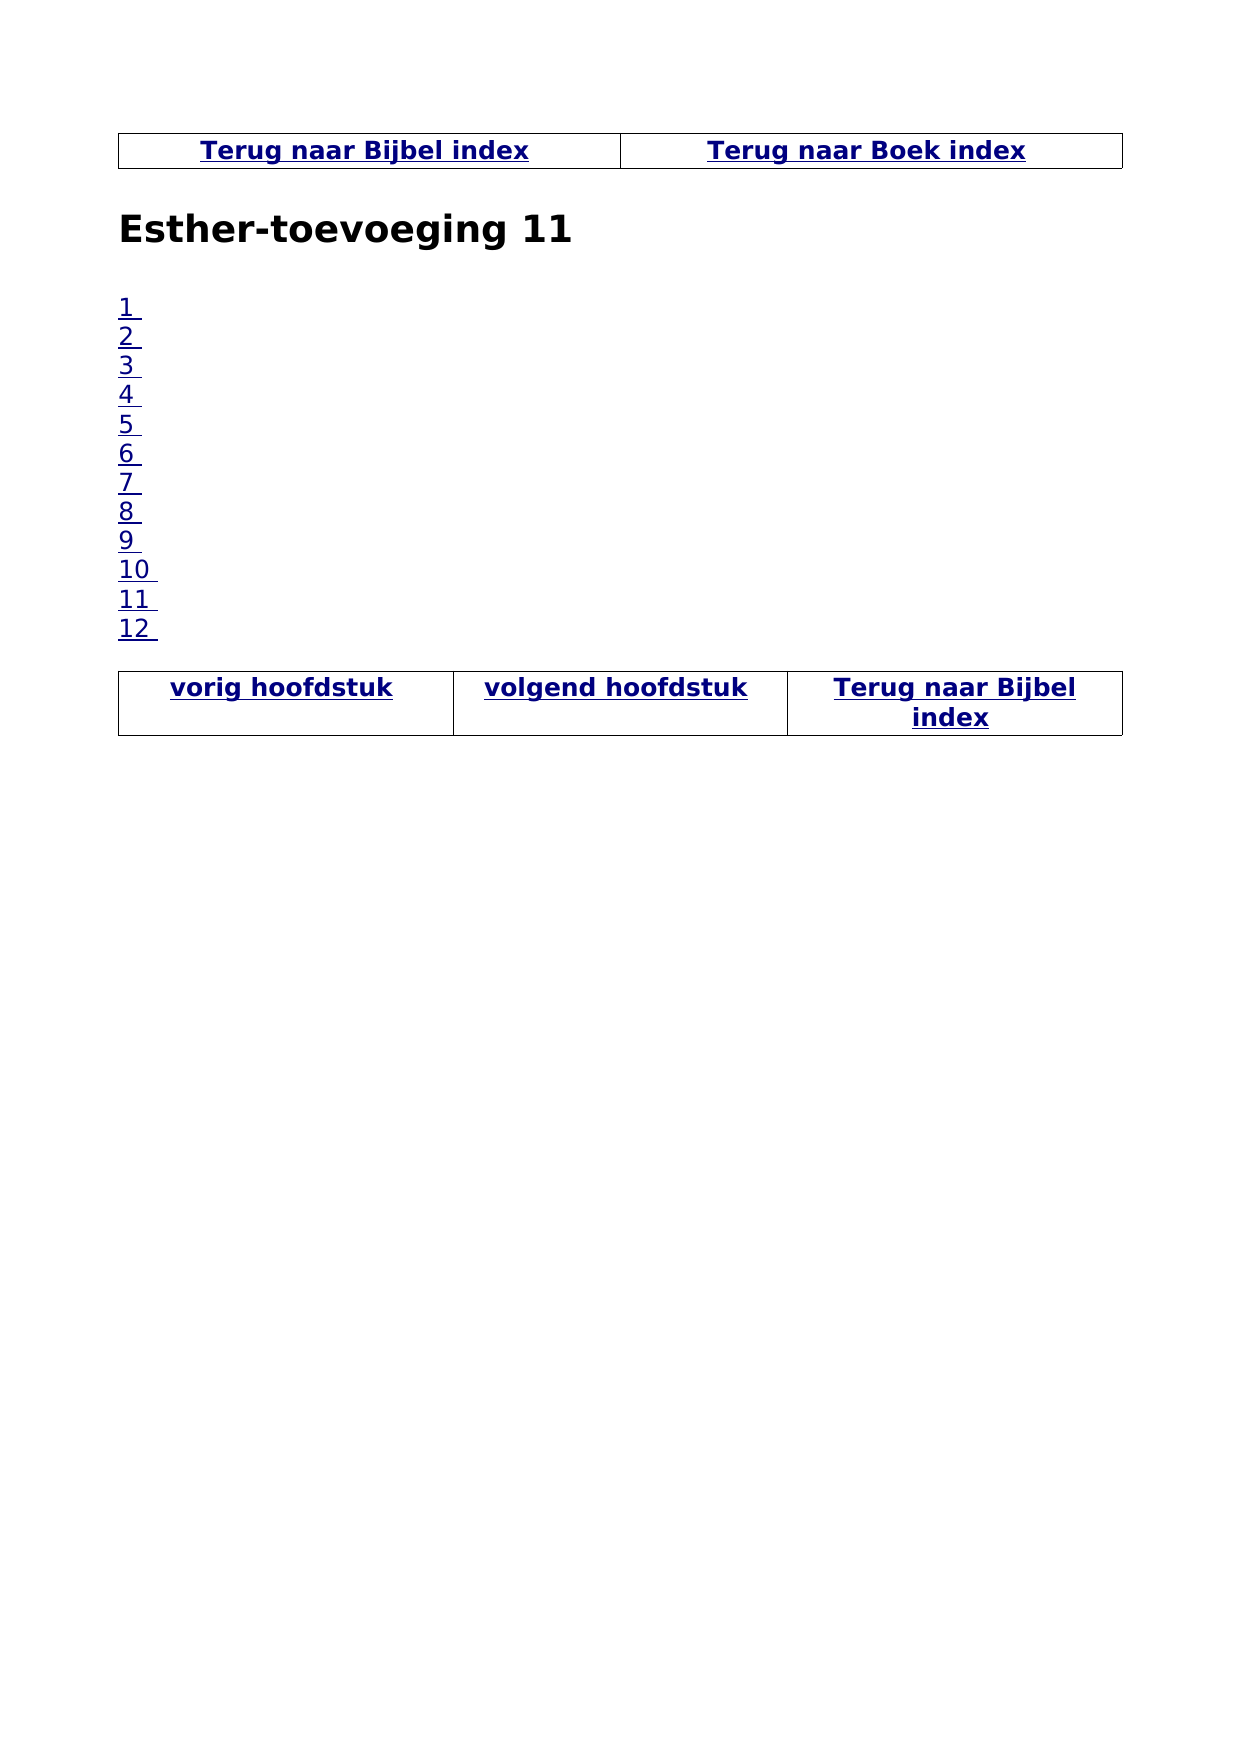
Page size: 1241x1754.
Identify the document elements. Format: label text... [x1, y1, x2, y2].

table_header volgend hoofdstuk [454, 672, 787, 735]
table_header Terug naar Bijbel index [788, 672, 1122, 735]
table_header Terug naar Boek index [621, 134, 1122, 168]
text 1 2 3 4 5 6 7 8 9 10 11 12 [118, 264, 1122, 643]
table_header Terug naar Bijbel index [119, 134, 620, 168]
table_header vorig hoofdstuk [119, 672, 453, 735]
subtitle Esther-toevoeging 11 [118, 208, 1122, 252]
